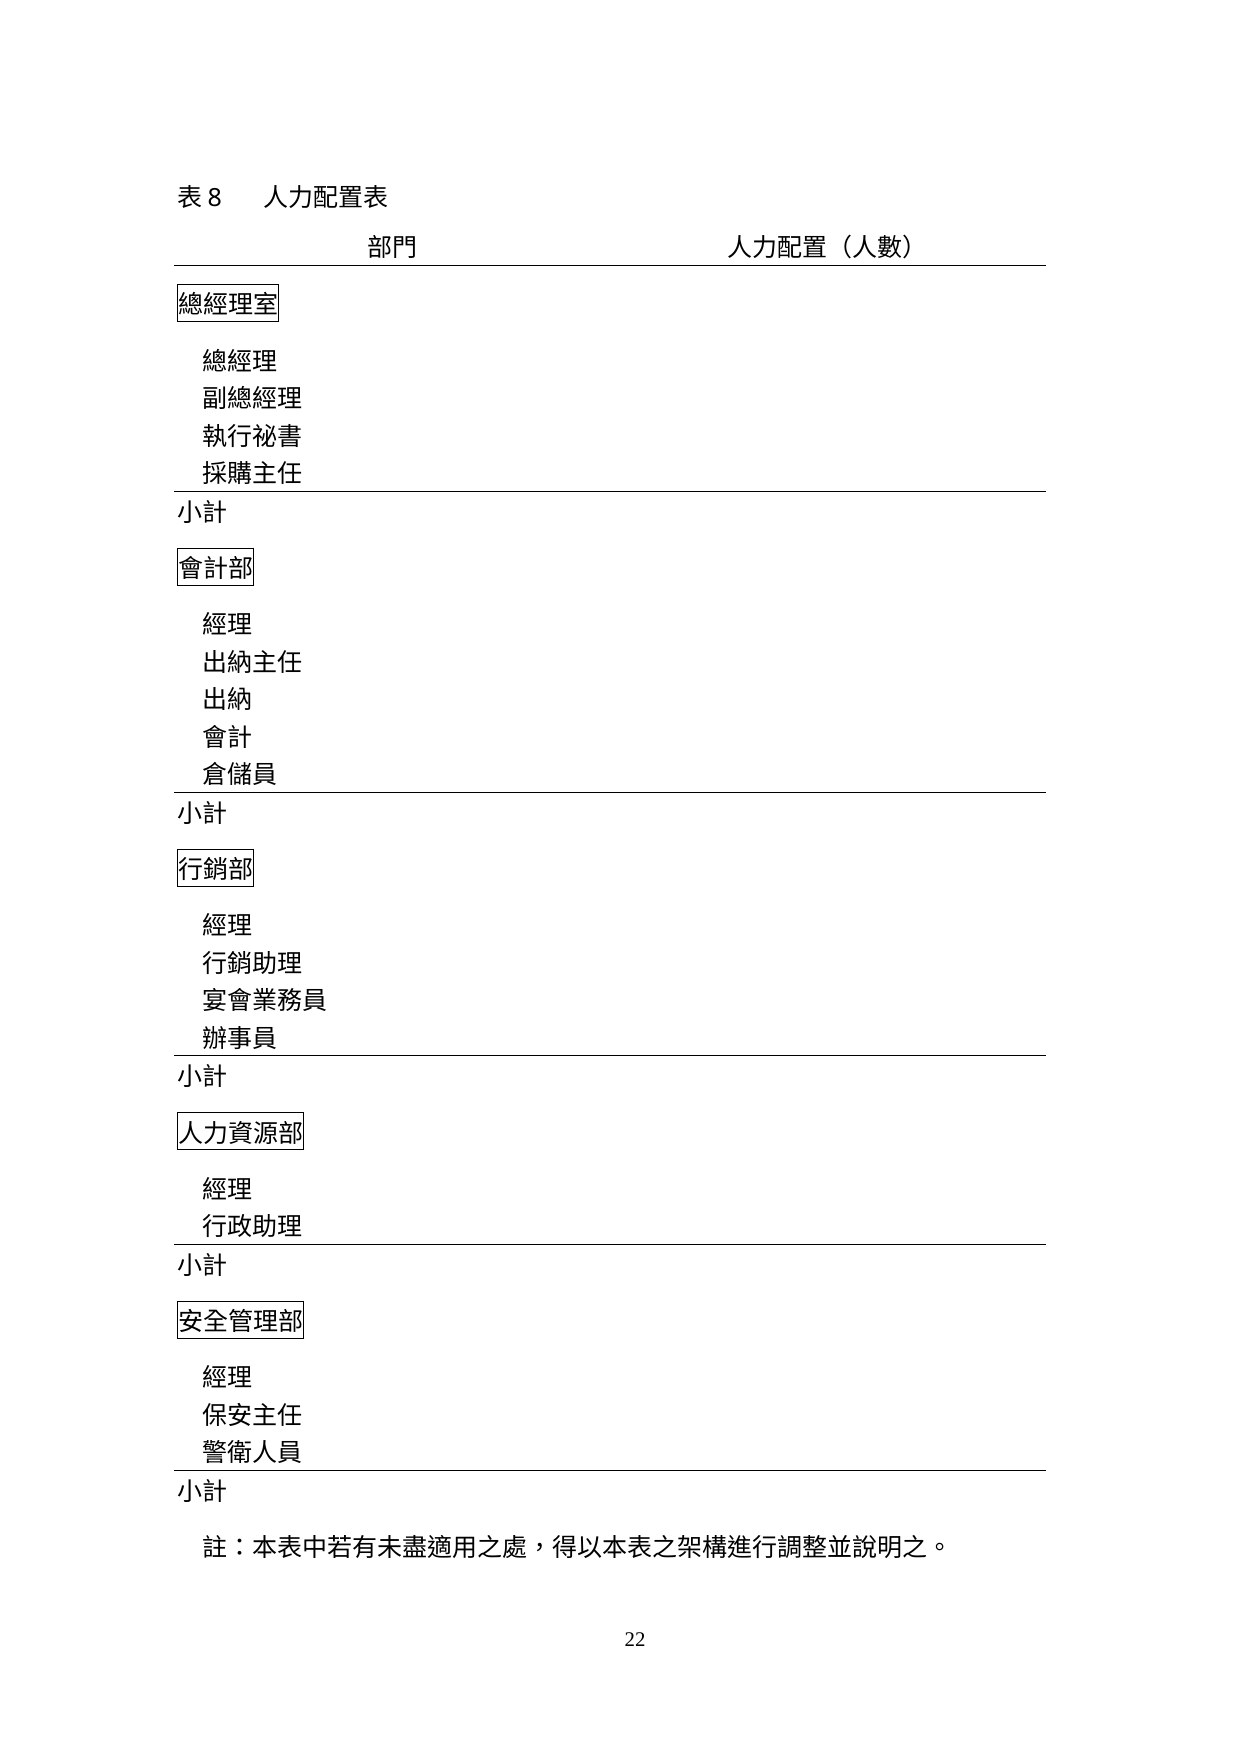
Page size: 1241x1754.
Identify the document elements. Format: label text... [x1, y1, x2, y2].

table_cell 宴會業務員 [174, 980, 609, 1018]
table_cell [609, 1018, 1046, 1055]
table_cell 出納 [174, 679, 609, 717]
table_header 人力配置（人數） [609, 227, 1046, 264]
table_cell 安全管理部 [174, 1282, 609, 1357]
table_cell 會計部 [174, 529, 609, 604]
table_cell 小計 [174, 1471, 609, 1508]
table_cell [609, 642, 1046, 679]
table_cell [609, 754, 1046, 792]
table_cell [609, 980, 1046, 1018]
table_cell [609, 492, 1046, 529]
table_cell [609, 679, 1046, 717]
table_cell [609, 266, 1046, 341]
table_cell 辦事員 [174, 1018, 609, 1055]
table_cell 採購主任 [174, 453, 609, 491]
table_cell 行銷助理 [174, 943, 609, 980]
text 註：本表中若有未盡適用之處，得以本表之架構進行調整並說明之。 [202, 1527, 1092, 1564]
table_cell [609, 717, 1046, 754]
table_cell [609, 1432, 1046, 1470]
table_cell [609, 1395, 1046, 1432]
table_cell 行政助理 [174, 1206, 609, 1244]
table_cell 保安主任 [174, 1395, 609, 1432]
table_cell 小計 [174, 793, 609, 830]
table_cell 小計 [174, 1056, 609, 1094]
table_cell [609, 1471, 1046, 1508]
table_cell 小計 [174, 492, 609, 529]
table_cell 經理 [174, 905, 609, 943]
table_cell 行銷部 [174, 830, 609, 905]
table_cell 出納主任 [174, 642, 609, 679]
table_cell 人力資源部 [174, 1094, 609, 1169]
table_header 部門 [174, 227, 609, 264]
table_cell 警衛人員 [174, 1432, 609, 1470]
table_cell [609, 1056, 1046, 1094]
table_cell 經理 [174, 1357, 609, 1395]
table_cell [609, 905, 1046, 943]
table_cell 總經理 [174, 341, 609, 378]
table_cell [609, 943, 1046, 980]
table_cell [609, 1094, 1046, 1169]
table_cell 倉儲員 [174, 754, 609, 792]
text 表8 人力配置表 [177, 177, 1092, 214]
table_cell [609, 453, 1046, 491]
table_cell 會計 [174, 717, 609, 754]
table_cell [609, 793, 1046, 830]
table_cell 執行祕書 [174, 416, 609, 453]
table_cell [609, 1357, 1046, 1395]
table_cell 經理 [174, 1169, 609, 1206]
table_cell [609, 1169, 1046, 1206]
table_cell [609, 341, 1046, 378]
table_cell 總經理室 [174, 266, 609, 341]
table_cell [609, 1282, 1046, 1357]
table_cell [609, 416, 1046, 453]
table_cell [609, 1245, 1046, 1282]
table_cell [609, 1206, 1046, 1244]
table_cell [609, 529, 1046, 604]
table_cell [609, 604, 1046, 642]
table_cell [609, 378, 1046, 416]
table_cell [609, 830, 1046, 905]
table_cell 小計 [174, 1245, 609, 1282]
table_cell 經理 [174, 604, 609, 642]
table_cell 副總經理 [174, 378, 609, 416]
